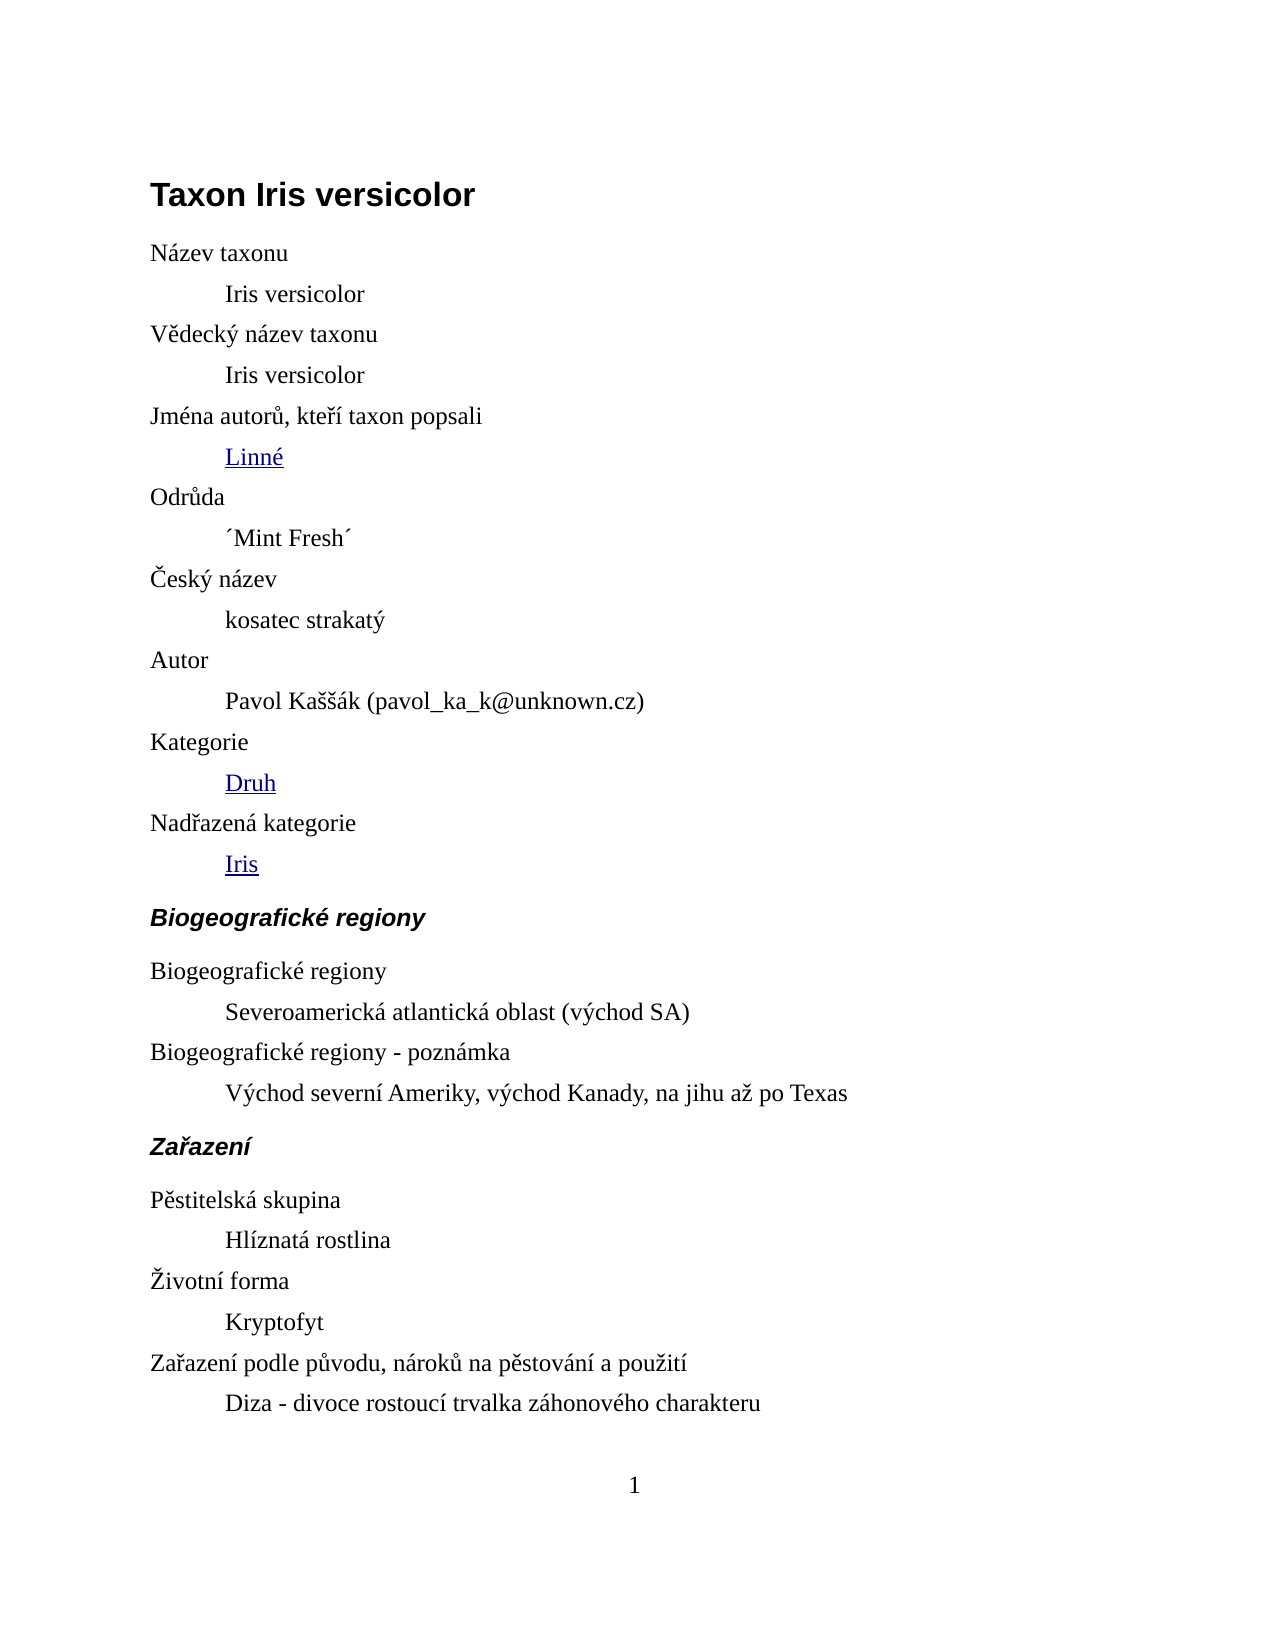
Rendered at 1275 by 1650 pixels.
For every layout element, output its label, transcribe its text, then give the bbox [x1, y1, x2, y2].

text Jména autorů, kteří taxon popsali [150, 401, 1125, 430]
text Kategorie [150, 727, 1125, 756]
text Iris versicolor [225, 279, 1125, 308]
text Autor [150, 645, 1125, 674]
text Kryptofyt [225, 1307, 1125, 1336]
subtitle Taxon Iris versicolor [150, 175, 1125, 214]
text Název taxonu [150, 238, 1125, 267]
subtitle Biogeografické regiony [150, 903, 1125, 931]
text Vědecký název taxonu [150, 319, 1125, 348]
text Iris [225, 849, 1125, 878]
text Zařazení podle původu, nároků na pěstování a použití [150, 1348, 1125, 1376]
text Biogeografické regiony - poznámka [150, 1037, 1125, 1066]
text Odrůda [150, 482, 1125, 511]
text Hlíznatá rostlina [225, 1226, 1125, 1254]
text kosatec strakatý [225, 605, 1125, 633]
text Nadřazená kategorie [150, 808, 1125, 837]
text Severoamerická atlantická oblast (východ SA) [225, 997, 1125, 1025]
text Biogeografické regiony [150, 956, 1125, 984]
text Český název [150, 564, 1125, 593]
text Životní forma [150, 1266, 1125, 1295]
subtitle Zařazení [150, 1132, 1125, 1160]
text Diza - divoce rostoucí trvalka záhonového charakteru [225, 1388, 1125, 1417]
text Druh [225, 768, 1125, 796]
text Východ severní Ameriky, východ Kanady, na jihu až po Texas [225, 1078, 1125, 1107]
text ´Mint Fresh´ [225, 523, 1125, 552]
text Pěstitelská skupina [150, 1185, 1125, 1213]
text Pavol Kaššák (pavol_ka_k@unknown.cz) [225, 686, 1125, 715]
text Iris versicolor [225, 360, 1125, 389]
text Linné [225, 442, 1125, 471]
